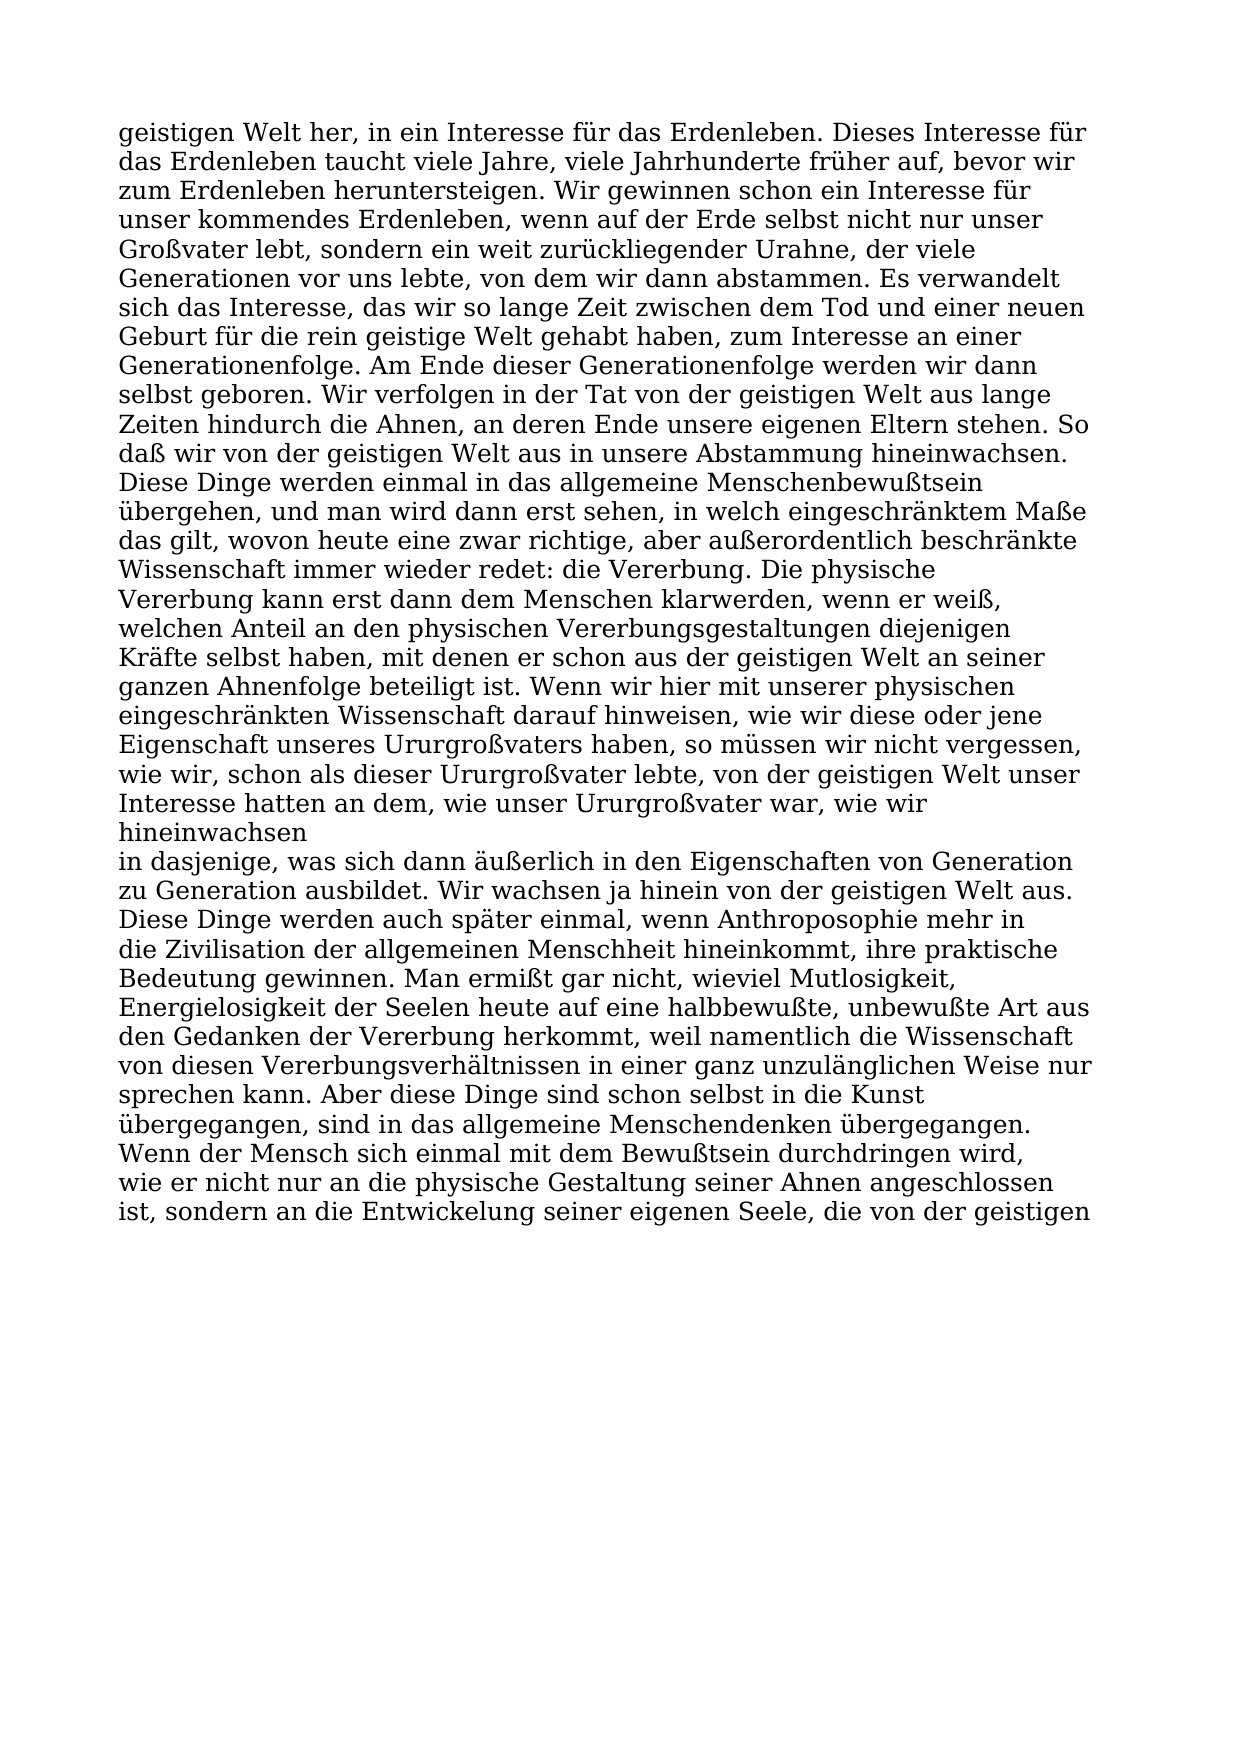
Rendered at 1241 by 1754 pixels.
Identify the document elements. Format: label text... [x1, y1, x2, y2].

text den Gedanken der Vererbung herkommt, weil namentlich die Wissenschaft [118, 1022, 1122, 1051]
text Generationen vor uns lebte, von dem wir dann abstammen. Es verwandelt [118, 264, 1122, 293]
text Energielosigkeit der Seelen heute auf eine halbbewußte, unbewußte Art aus [118, 993, 1122, 1022]
text Geburt für die rein geistige Welt gehabt haben, zum Interesse an einer [118, 322, 1122, 351]
text Vererbung kann erst dann dem Menschen klarwerden, wenn er weiß, [118, 585, 1122, 614]
text Wissenschaft immer wieder redet: die Vererbung. Die physische [118, 556, 1122, 585]
text zum Erdenleben heruntersteigen. Wir gewinnen schon ein Interesse für [118, 176, 1122, 206]
text Diese Dinge werden auch später einmal, wenn Anthroposophie mehr in [118, 906, 1122, 935]
text die Zivilisation der allgemeinen Menschheit hineinkommt, ihre praktische [118, 935, 1122, 964]
text von diesen Vererbungsverhältnissen in einer ganz unzulänglichen Weise nur [118, 1051, 1122, 1081]
text übergehen, und man wird dann erst sehen, in welch eingeschränktem Maße [118, 497, 1122, 526]
text Interesse hatten an dem, wie unser Ururgroßvater war, wie wir hineinwachsen [118, 789, 1122, 847]
text das gilt, wovon heute eine zwar richtige, aber außerordentlich beschränkte [118, 526, 1122, 556]
text eingeschränkten Wissenschaft darauf hinweisen, wie wir diese oder jene [118, 701, 1122, 731]
text wie er nicht nur an die physische Gestaltung seiner Ahnen angeschlossen [118, 1168, 1122, 1197]
text zu Generation ausbildet. Wir wachsen ja hinein von der geistigen Welt aus. [118, 876, 1122, 906]
text Zeiten hindurch die Ahnen, an deren Ende unsere eigenen Eltern stehen. So [118, 410, 1122, 439]
text selbst geboren. Wir verfolgen in der Tat von der geistigen Welt aus lange [118, 381, 1122, 410]
text geistigen Welt her, in ein Interesse für das Erdenleben. Dieses Interesse für [118, 118, 1122, 147]
text Bedeutung gewinnen. Man ermißt gar nicht, wieviel Mutlosigkeit, [118, 964, 1122, 993]
text Generationenfolge. Am Ende dieser Generationenfolge werden wir dann [118, 351, 1122, 381]
text Großvater lebt, sondern ein weit zurückliegender Urahne, der viele [118, 235, 1122, 264]
text Eigenschaft unseres Ururgroßvaters haben, so müssen wir nicht vergessen, [118, 731, 1122, 760]
text ganzen Ahnenfolge beteiligt ist. Wenn wir hier mit unserer physischen [118, 672, 1122, 701]
text in dasjenige, was sich dann äußerlich in den Eigenschaften von Generation [118, 847, 1122, 876]
text welchen Anteil an den physischen Vererbungsgestaltungen diejenigen [118, 614, 1122, 643]
text daß wir von der geistigen Welt aus in unsere Abstammung hineinwachsen. [118, 439, 1122, 468]
text Wenn der Mensch sich einmal mit dem Bewußtsein durchdringen wird, [118, 1139, 1122, 1168]
text Diese Dinge werden einmal in das allgemeine Menschenbewußtsein [118, 468, 1122, 497]
text übergegangen, sind in das allgemeine Menschendenken übergegangen. [118, 1110, 1122, 1139]
text sich das Interesse, das wir so lange Zeit zwischen dem Tod und einer neuen [118, 293, 1122, 322]
text Kräfte selbst haben, mit denen er schon aus der geistigen Welt an seiner [118, 643, 1122, 672]
text das Erdenleben taucht viele Jahre, viele Jahrhunderte früher auf, bevor wir [118, 147, 1122, 176]
text sprechen kann. Aber diese Dinge sind schon selbst in die Kunst [118, 1081, 1122, 1110]
text ist, sondern an die Entwickelung seiner eigenen Seele, die von der geistigen [118, 1197, 1122, 1226]
text unser kommendes Erdenleben, wenn auf der Erde selbst nicht nur unser [118, 206, 1122, 235]
text wie wir, schon als dieser Ururgroßvater lebte, von der geistigen Welt unser [118, 760, 1122, 789]
